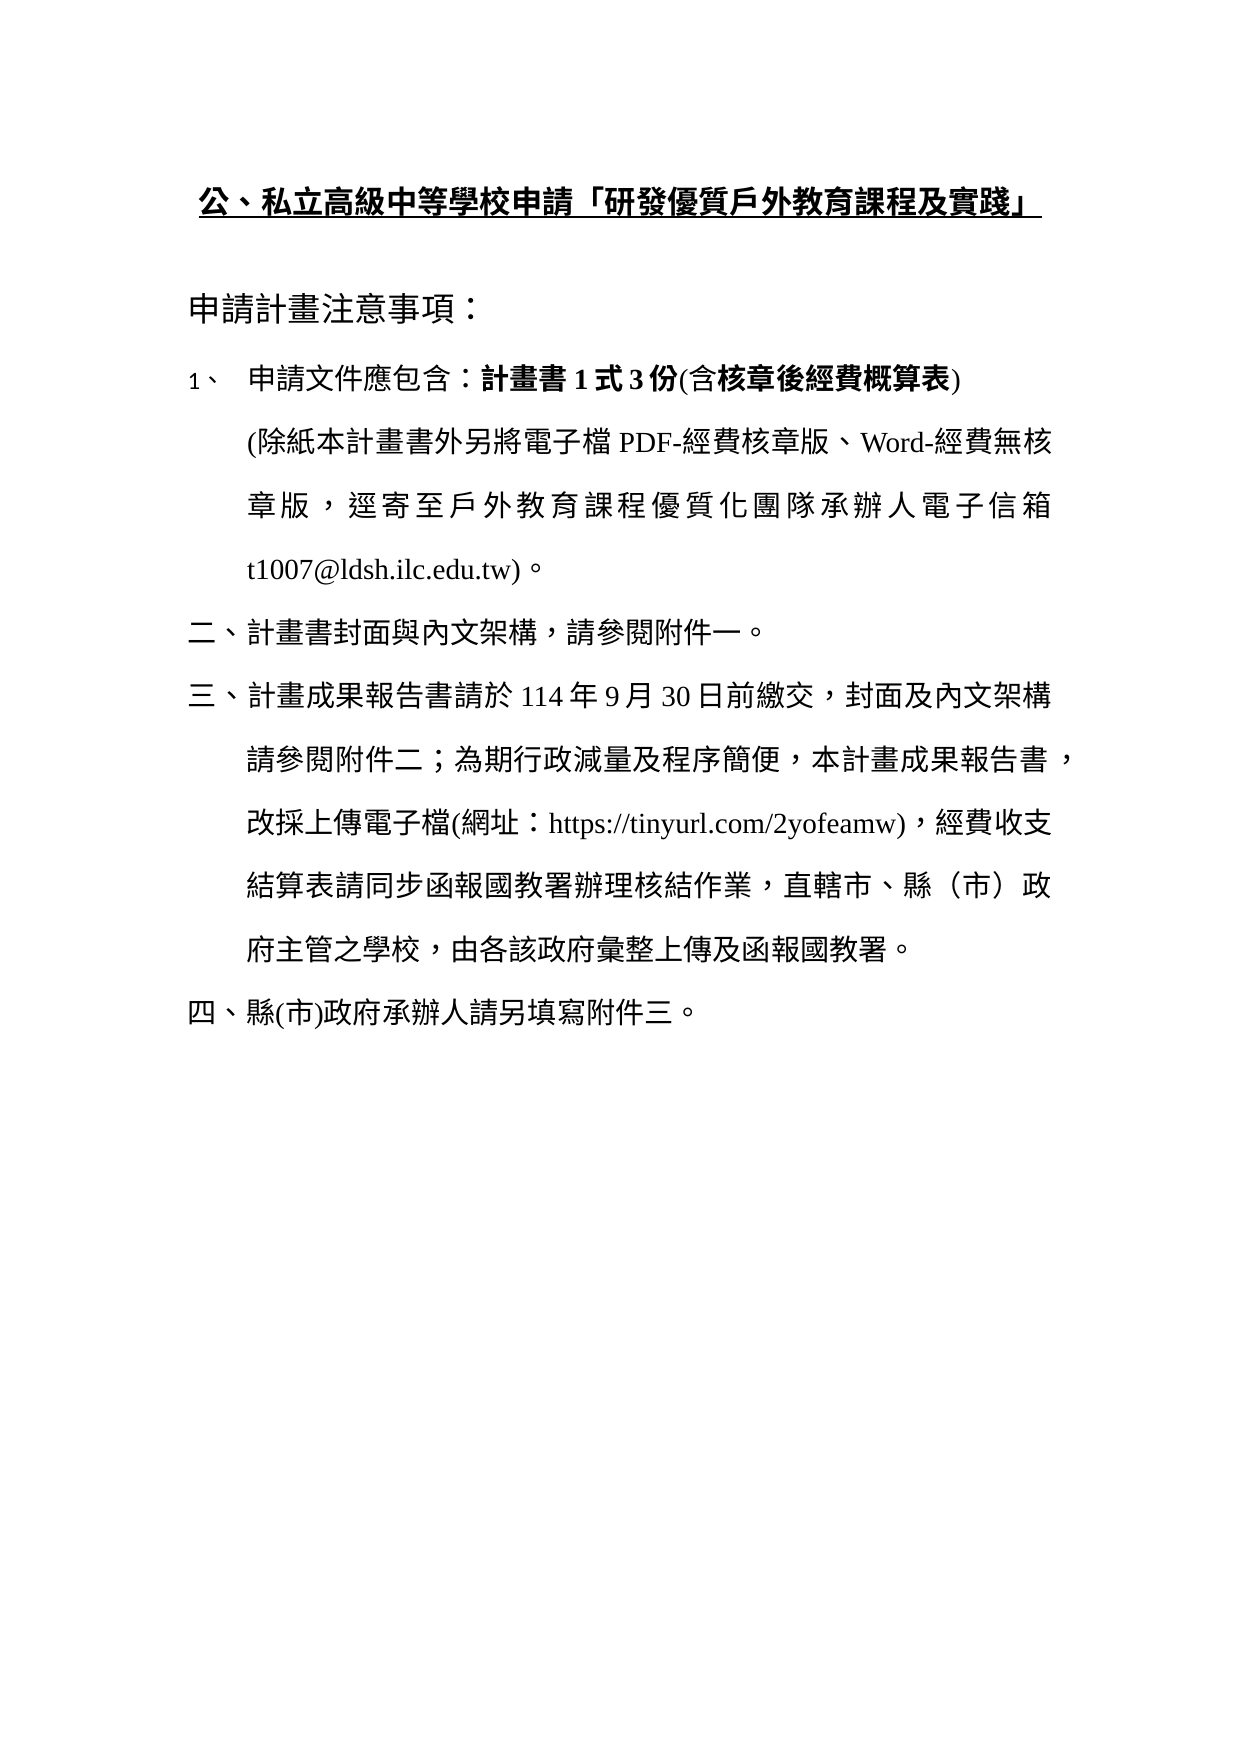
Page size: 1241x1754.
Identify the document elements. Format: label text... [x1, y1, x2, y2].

list 申請文件應包含：計畫書1式3份(含核章後經費概算表) [187, 356, 1053, 398]
text 公、私立高級中等學校申請「研發優質戶外教育課程及實踐」 [187, 158, 1053, 221]
text 申請計畫注意事項： [187, 283, 1053, 331]
text 三、計畫成果報告書請於114年9月30日前繳交，封面及內文架構請參閱附件二；為期行政減量及程序簡便，本計畫成果報告書，改採上傳電子檔(網址：https://tinyurl.com/2yofeamw)，經費收支結算表請同步函報國教署辦理核結作業，直轄市、縣（市）政府主管之學校，由各該政府彙整上傳及函報國教署。 [187, 673, 1053, 969]
text 四、縣(市)政府承辦人請另填寫附件三。 [187, 990, 1053, 1032]
text 二、計畫書封面與內文架構，請參閱附件一。 [187, 609, 1053, 652]
text (除紙本計畫書外另將電子檔PDF-經費核章版、Word-經費無核章版，逕寄至戶外教育課程優質化團隊承辦人電子信箱t1007@ldsh.ilc.edu.tw)。 [247, 419, 1053, 588]
